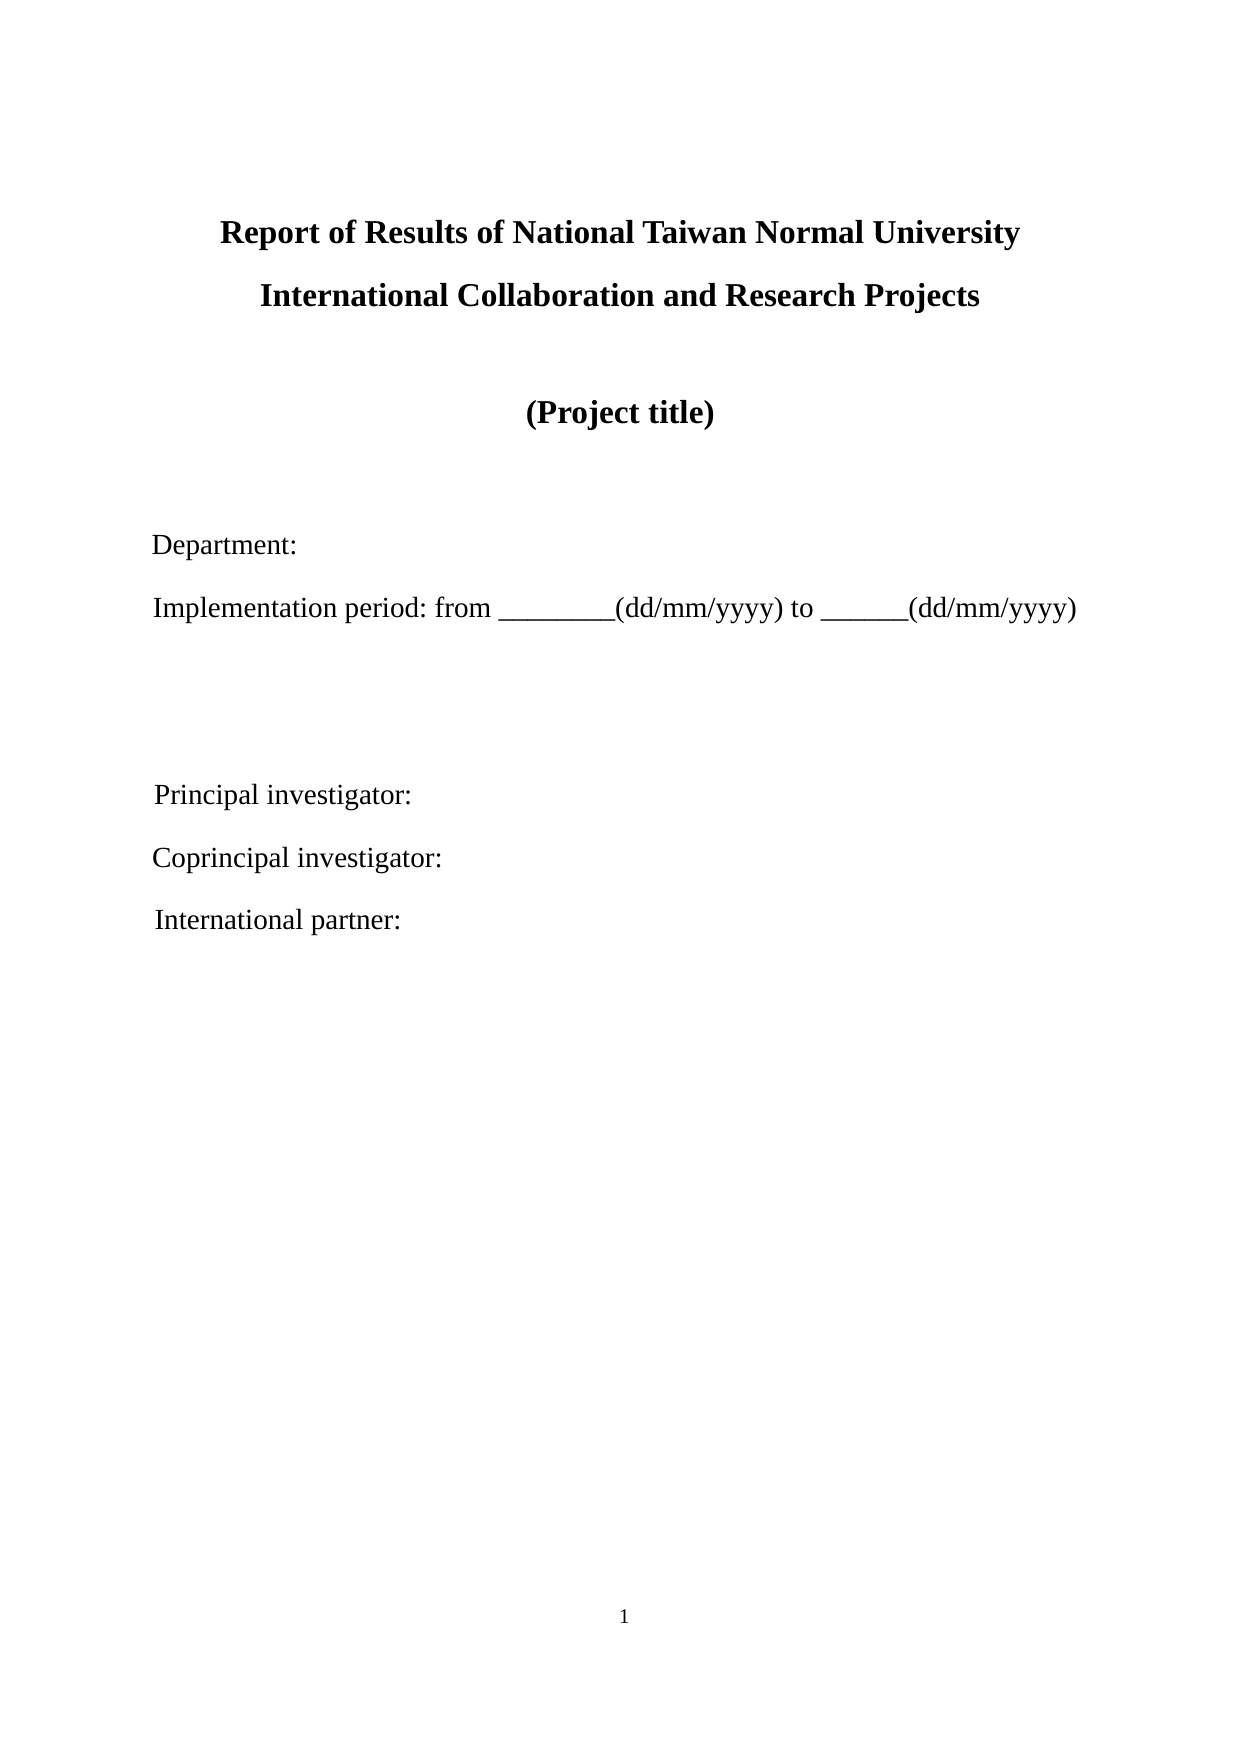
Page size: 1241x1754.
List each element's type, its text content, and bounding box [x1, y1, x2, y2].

text Implementation period: from ________(dd/mm/yyyy) to ______(dd/mm/yyyy) [151, 565, 1089, 627]
text (Project title) [151, 377, 1089, 440]
text Report of Results of National Taiwan Normal University International Collaboration and Research Projects [151, 190, 1089, 315]
text Coprincipal investigator: [151, 815, 1089, 877]
text International partner: [151, 877, 1089, 940]
text Department: [151, 502, 1089, 565]
text Principal investigator: [151, 752, 1089, 815]
